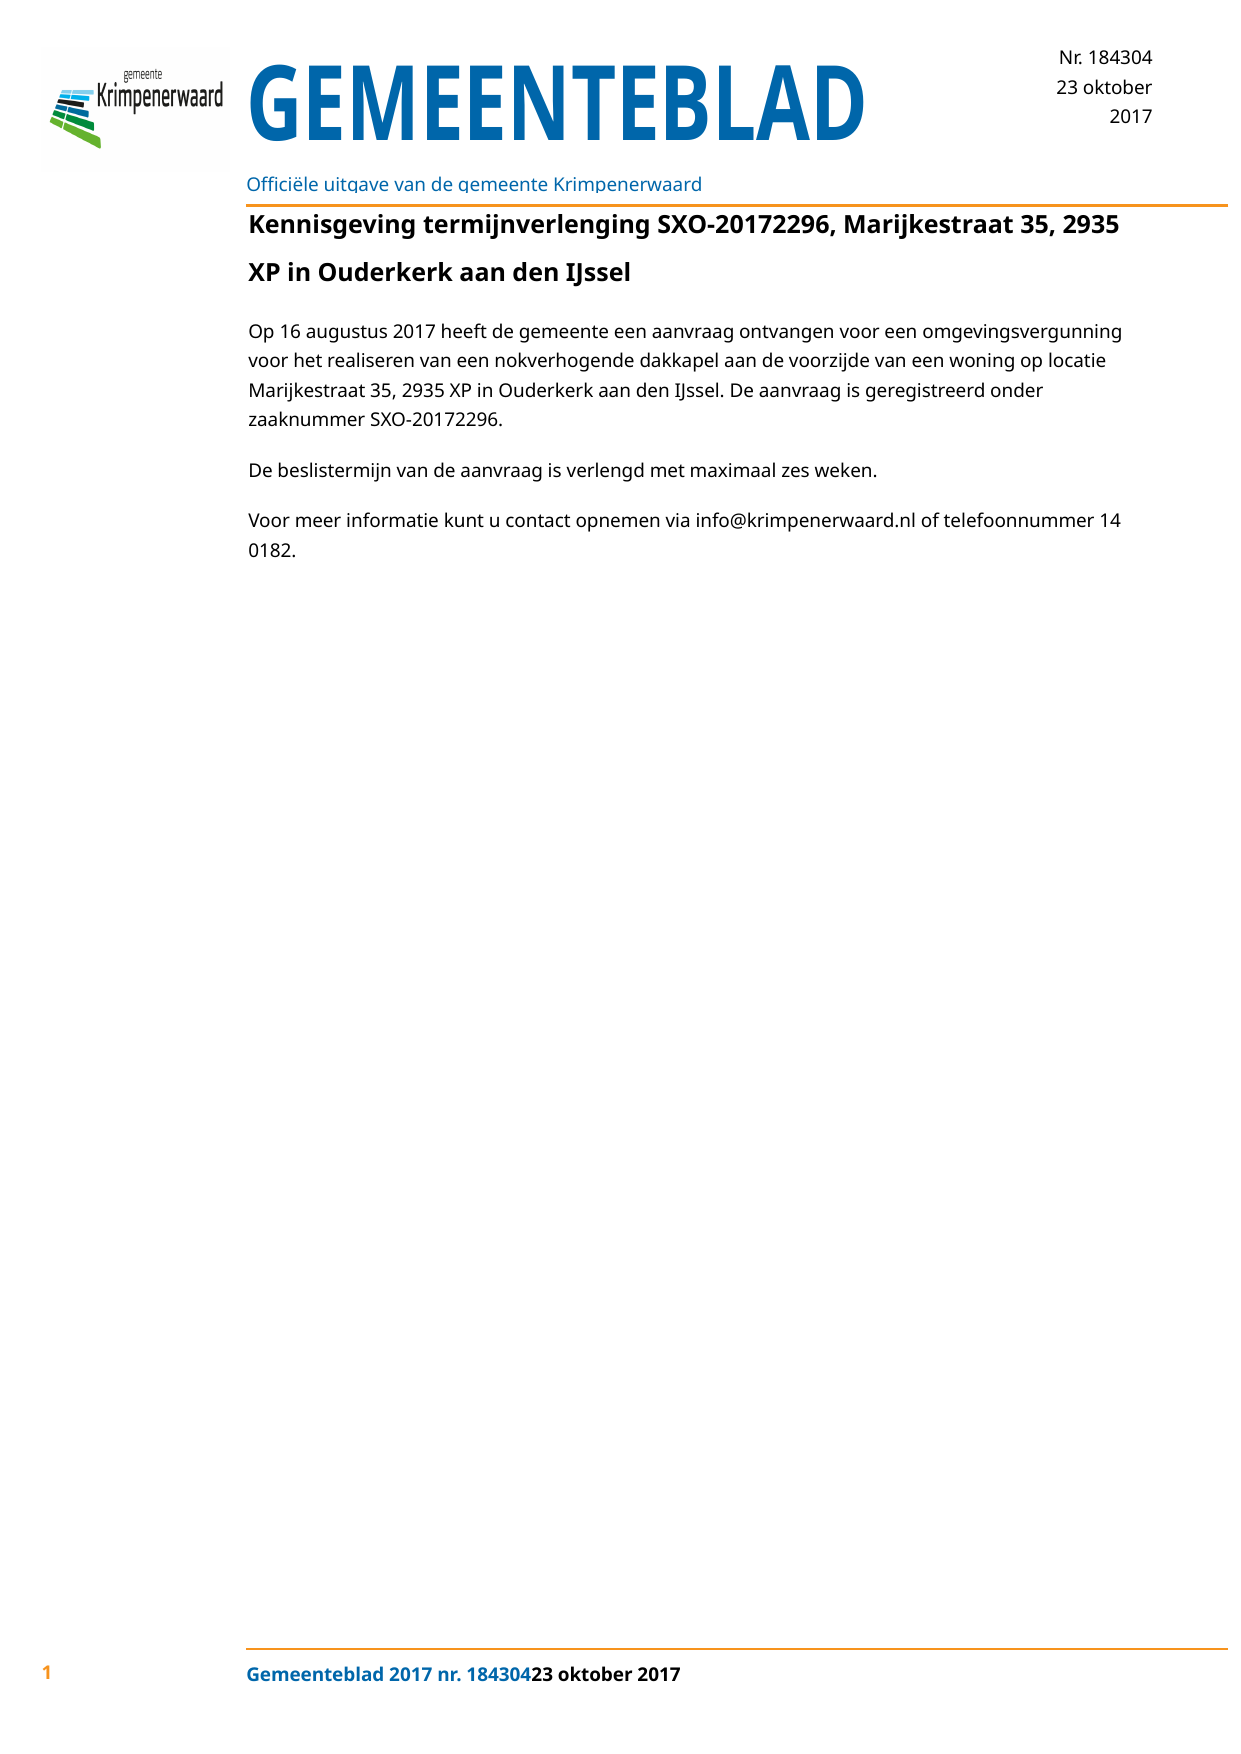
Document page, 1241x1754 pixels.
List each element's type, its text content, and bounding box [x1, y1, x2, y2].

text Kennisgeving termijnverlenging SXO-20172296, Marijkestraat 35, 2935 XP in Ouderkerk aan den IJssel [248, 207, 1152, 288]
picture [41, 47, 231, 172]
text De beslistermijn van de aanvraag is verlengd met maximaal zes weken. [248, 457, 1152, 483]
text Op 16 augustus 2017 heeft de gemeente een aanvraag ontvangen voor een omgevingsvergunning voor het realiseren van een nokverhogende dakkapel aan de voorzijde van een woning op locatie Marijkestraat 35, 2935 XP in Ouderkerk aan den IJssel. De aanvraag is geregistreerd onder zaaknummer SXO-20172296. [248, 318, 1152, 432]
text Voor meer informatie kunt u contact opnemen via info@krimpenerwaard.nl of telefoonnummer 14 0182. [248, 507, 1152, 563]
